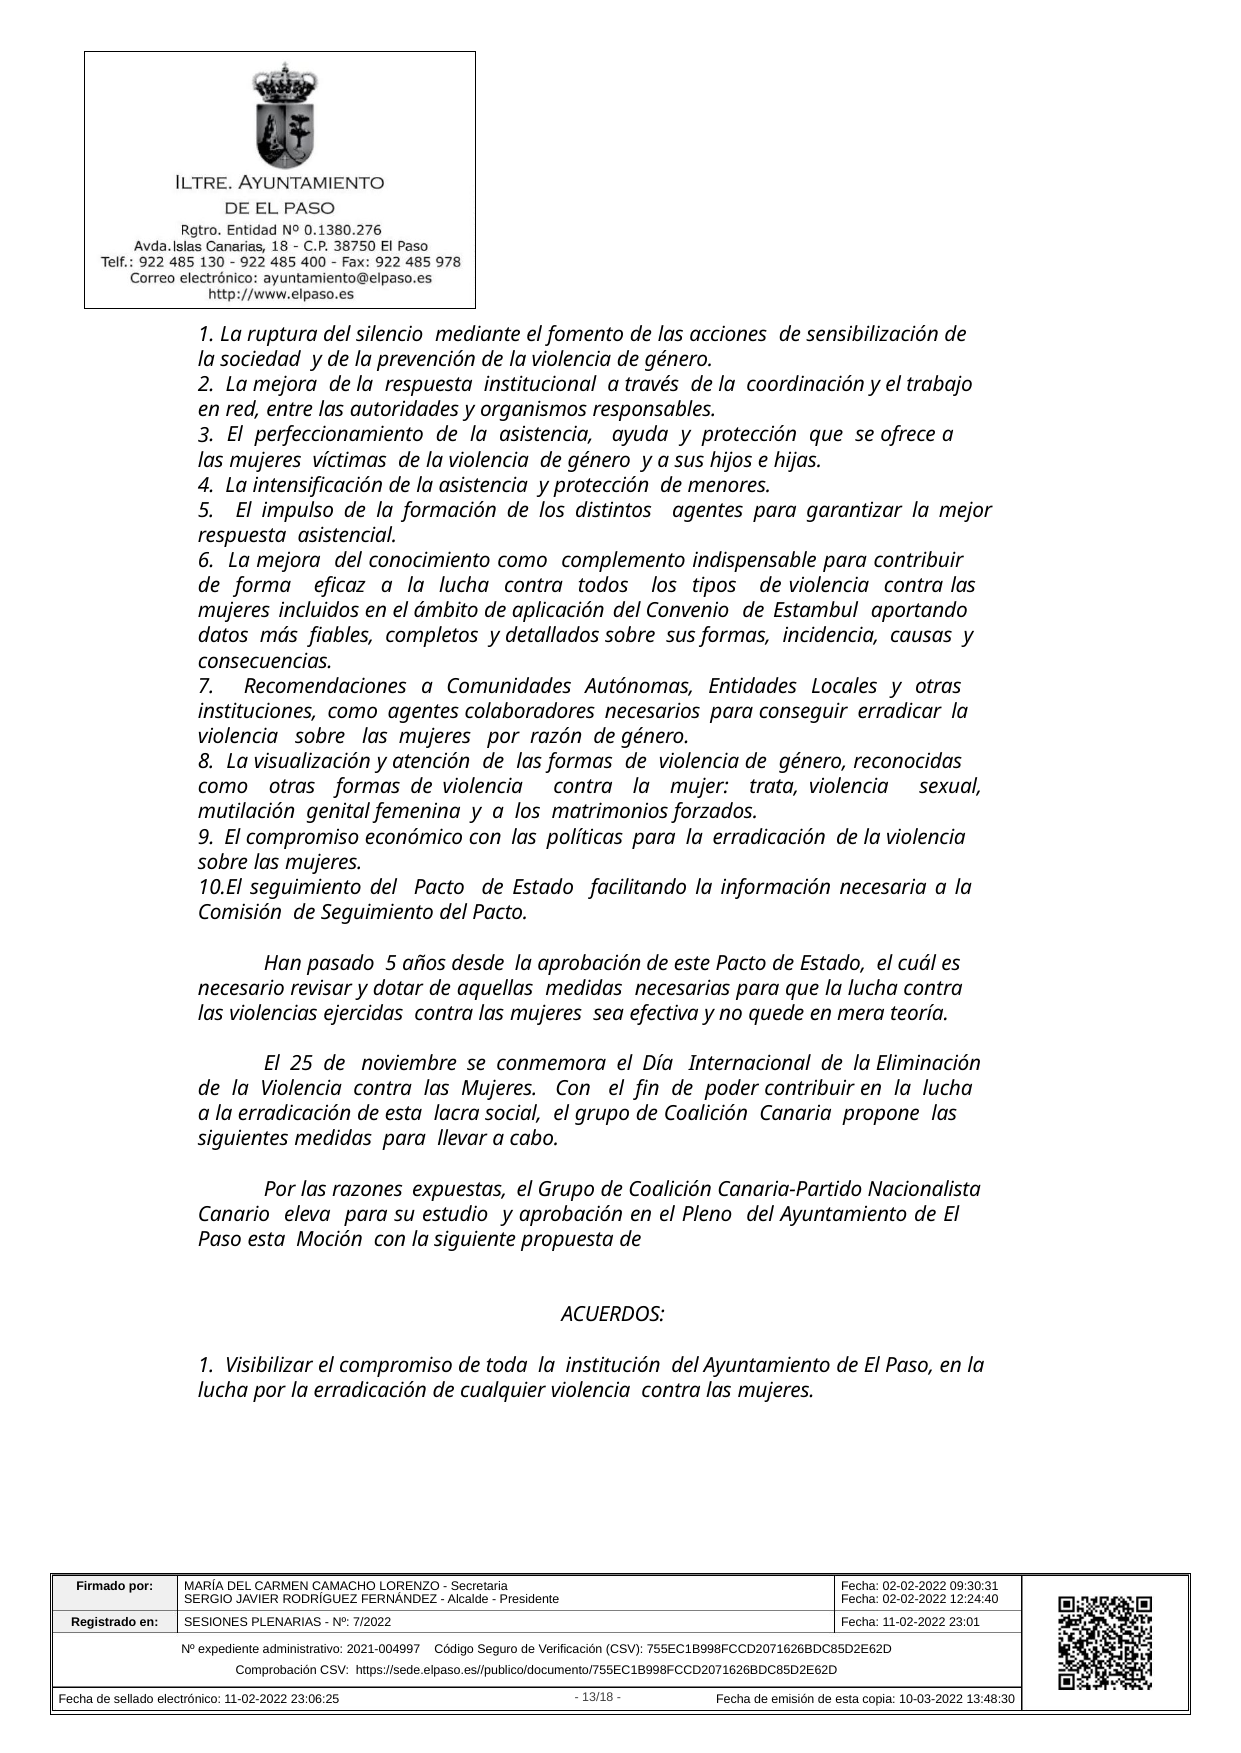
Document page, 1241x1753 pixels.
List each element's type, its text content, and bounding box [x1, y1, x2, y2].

text datos más fiables, completos y detallados sobre sus formas, incidencia, causas y [198, 623, 1068, 648]
text 1 [198, 875, 234, 899]
text 9 [198, 825, 209, 849]
text 2 [198, 372, 234, 397]
text las violencias ejercidas contra las mujeres sea efectiva y no quede en mera teoría. [198, 1000, 1068, 1025]
text instituciones, como agentes colaboradores necesarios para conseguir erradicar la [198, 699, 1067, 723]
text Fecha de sellado electrónico: 11-02-2022 23:06:25 [58, 1692, 365, 1706]
picture [85, 52, 475, 308]
text . La ruptura del silencio mediante el fomento de las acciones de sensibilización de [209, 322, 1067, 346]
text consecuencias. [198, 648, 1068, 673]
text 6 [198, 548, 234, 573]
text respuesta asistencial. [198, 523, 1068, 547]
text El 25 de noviembre se conmemora el Día Internacional de la Eliminación [264, 1051, 1068, 1075]
text 0.El seguimiento del Pacto de Estado facilitando la información necesaria a la [234, 875, 1068, 899]
text necesario revisar y dotar de aquellas medidas necesarias para que la lucha contra [198, 975, 1068, 1000]
text a la erradicación de esta lacra social, el grupo de Coalición Canaria propone las [198, 1101, 1068, 1126]
text Recomendaciones a Comunidades Autónomas, Entidades Locales y otras [243, 674, 1067, 698]
text lucha por la erradicación de cualquier violencia contra las mujeres. [198, 1377, 902, 1402]
text Firmado por: [76, 1579, 172, 1593]
text ACUERDOS: [561, 1302, 704, 1327]
text Canario eleva para su estudio y aprobación en el Pleno del Ayuntamiento de El [198, 1201, 1068, 1226]
text 5. [198, 498, 240, 522]
text SESIONES PLENARIAS - Nº: 7/2022 [184, 1615, 416, 1629]
text de la Violencia contra las Mujeres. Con el fin de poder contribuir en la lucha [198, 1076, 1068, 1100]
text Fecha: 02-02-2022 09:30:31 [841, 1579, 1022, 1593]
text las mujeres víctimas de la violencia de género y a sus hijos e hijas. [198, 447, 1067, 472]
text mutilación genital femenina y a los matrimonios forzados. [198, 799, 1068, 824]
text de forma eficaz a la lucha contra todos los tipos de violencia contra las [198, 573, 1068, 598]
text 8. La visualización y atención de las formas de violencia de género, reconocidas [198, 749, 1067, 773]
text Registrado en: [71, 1615, 177, 1629]
text . La intensificación de la asistencia y protección de menores. [209, 473, 1067, 497]
text SERGIO JAVIER RODRÍGUEZ FERNÁNDEZ - Alcalde - Presidente [184, 1593, 586, 1607]
text Comisión de Seguimiento del Pacto. [198, 900, 590, 924]
text 3 [198, 422, 234, 447]
text Por las razones expuestas, el Grupo de Coalición Canaria-Partido Nacionalista [264, 1176, 1068, 1201]
text Comprobación CSV: https://sede.elpaso.es//publico/documento/755EC1B998FCCD2071626BDC85D2E62D [235, 1663, 918, 1677]
text Nº expediente administrativo: 2021-004997 Código Seguro de Verificación (CSV): 755EC1B998FCCD2071626BDC85D2E62D [181, 1642, 918, 1656]
text . La mejora de la respuesta institucional a través de la coordinación y el trabajo [234, 372, 1067, 397]
text Han pasado 5 años desde la aprobación de este Pacto de Estado, el cuál es [264, 950, 1068, 975]
text El impulso de la formación de los distintos agentes para garantizar la mejor [240, 498, 1067, 522]
text como otras formas de violencia contra la mujer: trata, violencia sexual, [198, 774, 1068, 799]
text 4 [198, 473, 209, 497]
text la sociedad y de la prevención de la violencia de género. [198, 347, 1067, 371]
picture [51, 1574, 1190, 1714]
text . El perfeccionamiento de la asistencia, ayuda y protección que se ofrece a [234, 422, 1067, 447]
text - 13/18 - [574, 1691, 640, 1705]
text siguientes medidas para llevar a cabo. [198, 1126, 1068, 1151]
text MARÍA DEL CARMEN CAMACHO LORENZO - Secretaria [184, 1579, 586, 1593]
text Fecha de emisión de esta copia: 10-03-2022 13:48:30 [716, 1692, 1040, 1706]
text Paso esta Moción con la siguiente propuesta de [198, 1227, 1068, 1251]
text . La mejora del conocimiento como complemento indispensable para contribuir [234, 548, 1068, 572]
text 1. Visibilizar el compromiso de toda la institución del Ayuntamiento de El Paso, en la [198, 1352, 1068, 1377]
text Fecha: 02-02-2022 12:24:40 [841, 1593, 1022, 1607]
text 1 [198, 322, 209, 346]
text sobre las mujeres. [198, 850, 1068, 874]
text mujeres incluidos en el ámbito de aplicación del Convenio de Estambul aportando [198, 598, 1068, 623]
text 7. [198, 674, 240, 698]
text violencia sobre las mujeres por razón de género. [198, 724, 1067, 748]
text Fecha: 11-02-2022 23:01 [841, 1615, 1002, 1629]
text . El compromiso económico con las políticas para la erradicación de la violencia [209, 825, 1068, 849]
text en red, entre las autoridades y organismos responsables. [198, 397, 1067, 422]
